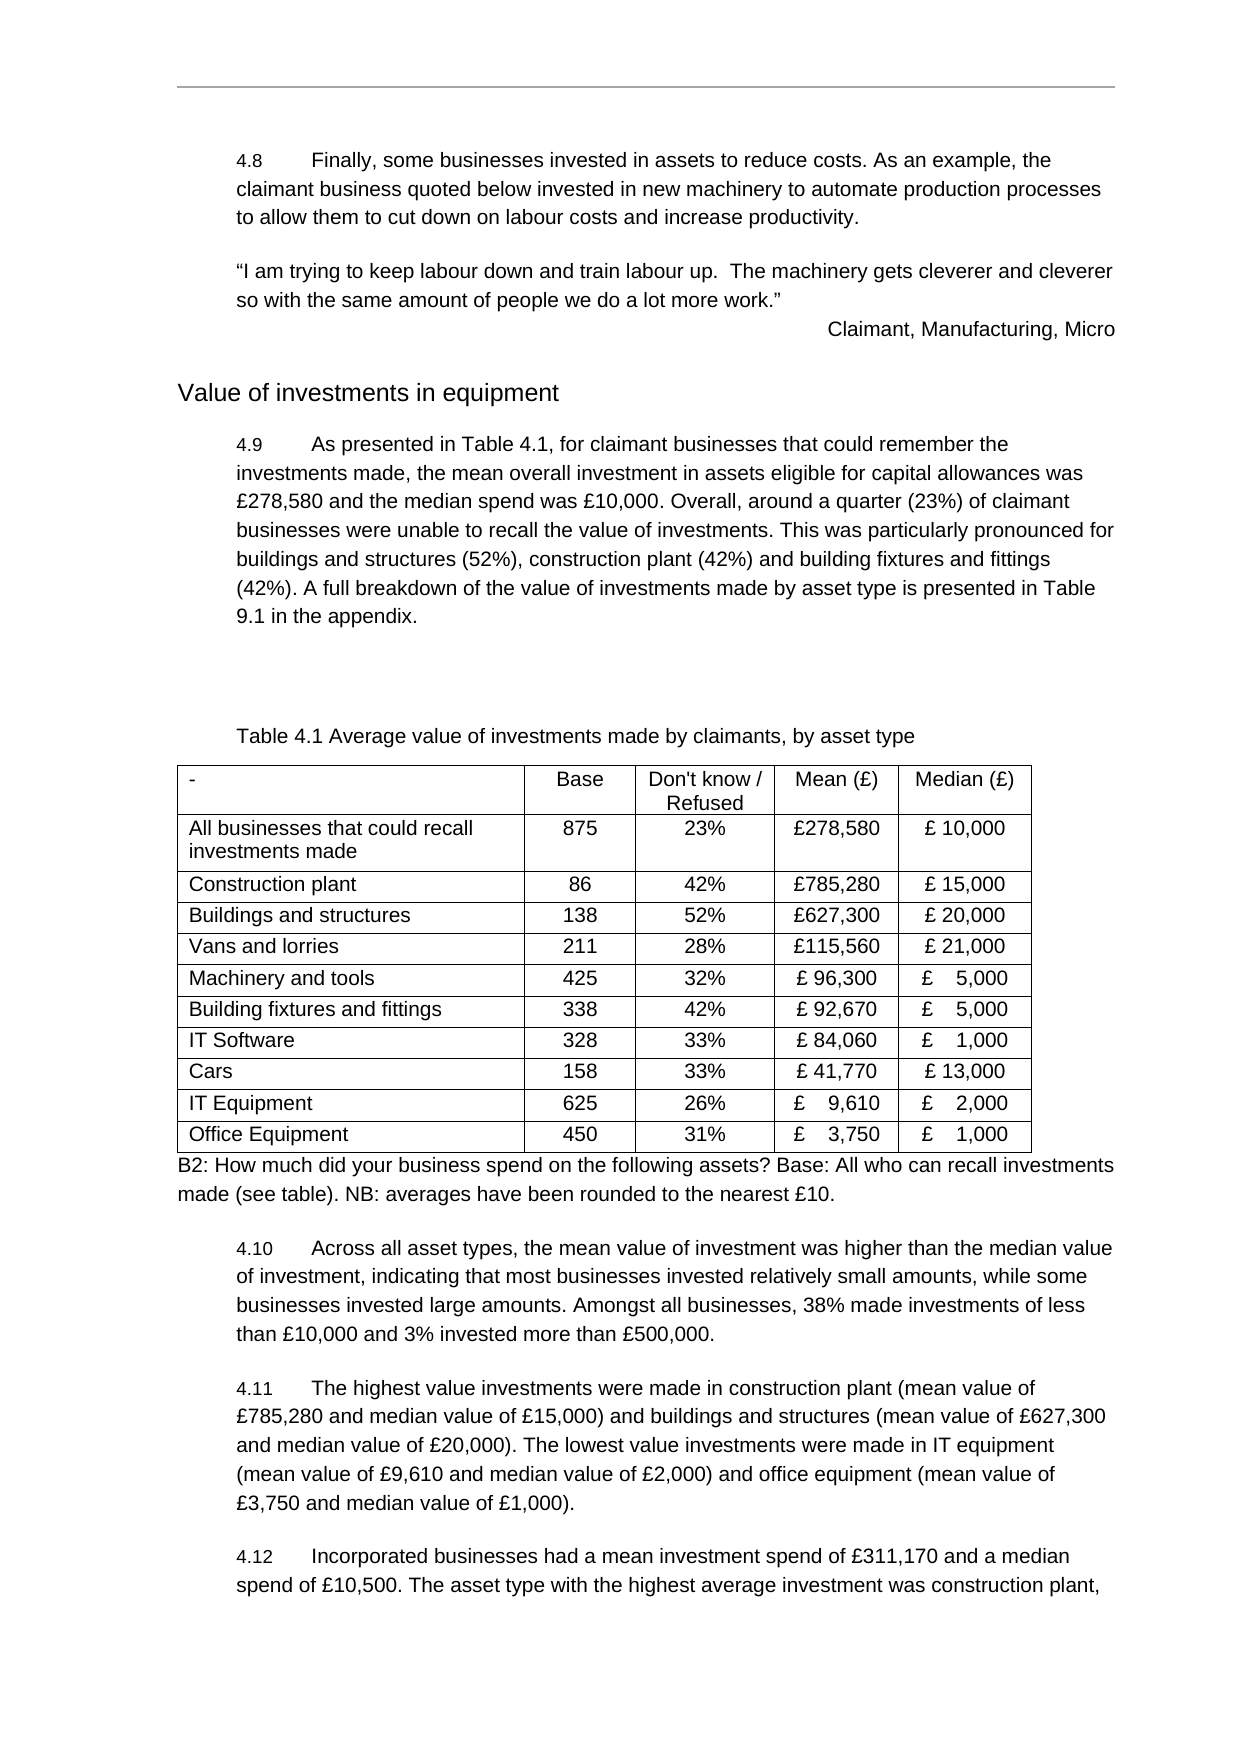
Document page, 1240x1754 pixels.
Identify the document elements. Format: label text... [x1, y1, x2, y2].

table_cell £ 20,000 [899, 903, 1031, 933]
table_cell £ 84,060 [775, 1028, 898, 1058]
table_cell £278,580 [775, 815, 898, 871]
table_cell Building fixtures and fittings [178, 997, 524, 1027]
table_cell 211 [525, 934, 635, 964]
table_cell £ 5,000 [899, 997, 1031, 1027]
table_header Mean (£) [775, 766, 898, 814]
table_cell IT Equipment [178, 1090, 524, 1121]
table_cell £ 92,670 [775, 997, 898, 1027]
table_header Median (£) [899, 766, 1031, 814]
table_cell £ 9,610 [775, 1090, 898, 1121]
table_header Base [525, 766, 635, 814]
table_cell £627,300 [775, 903, 898, 933]
table_cell Cars [178, 1059, 524, 1089]
table_cell £ 5,000 [899, 965, 1031, 996]
table_cell Buildings and structures [178, 903, 524, 933]
table_cell 158 [525, 1059, 635, 1089]
table_cell 52% [636, 903, 774, 933]
table_cell All businesses that could recall investments made [178, 815, 524, 871]
table_cell £ 1,000 [899, 1122, 1031, 1152]
table_cell Vans and lorries [178, 934, 524, 964]
table_cell 875 [525, 815, 635, 871]
text Claimant, Manufacturing, Micro [177, 316, 1115, 340]
list As presented in Table 4.1, for claimant businesses that could remember the investments made, the mean overall investment in assets eligible for capital allowances was £278,580 and the median spend was £10,000. Overall, around a quarter (23%) of claimant businesses were unable to recall the value of investments. This was particularly pronounced for buildings and structures (52%), construction plant (42%) and building fixtures and fittings (42%). A full breakdown of the value of investments made by asset type is presented in Table 9.1 in the appendix. [236, 432, 1115, 628]
subtitle Value of investments in equipment [177, 378, 1115, 407]
table_cell 33% [636, 1028, 774, 1058]
table_cell 42% [636, 997, 774, 1027]
table_cell 450 [525, 1122, 635, 1152]
list The highest value investments were made in construction plant (mean value of £785,280 and median value of £15,000) and buildings and structures (mean value of £627,300 and median value of £20,000). The lowest value investments were made in IT equipment (mean value of £9,610 and median value of £2,000) and office equipment (mean value of £3,750 and median value of £1,000). [236, 1375, 1115, 1514]
table_cell 23% [636, 815, 774, 871]
table_cell £ 96,300 [775, 965, 898, 996]
table_cell £ 41,770 [775, 1059, 898, 1089]
text “I am trying to keep labour down and train labour up. The machinery gets cleverer and cleverer so with the same amount of people we do a lot more work.” [236, 259, 1115, 312]
table_cell 86 [525, 872, 635, 902]
table_cell Office Equipment [178, 1122, 524, 1152]
table_cell £ 2,000 [899, 1090, 1031, 1121]
table_cell 328 [525, 1028, 635, 1058]
table_cell 138 [525, 903, 635, 933]
table_cell Machinery and tools [178, 965, 524, 996]
list Across all asset types, the mean value of investment was higher than the median value of investment, indicating that most businesses invested relatively small amounts, while some businesses invested large amounts. Amongst all businesses, 38% made investments of less than £10,000 and 3% invested more than £500,000. [236, 1235, 1115, 1346]
table_cell £ 10,000 [899, 815, 1031, 871]
table_cell 338 [525, 997, 635, 1027]
table_cell £115,560 [775, 934, 898, 964]
table_cell £ 3,750 [775, 1122, 898, 1152]
table_header - [178, 766, 524, 814]
table_cell 33% [636, 1059, 774, 1089]
table_cell £ 1,000 [899, 1028, 1031, 1058]
table_cell 425 [525, 965, 635, 996]
table_cell 31% [636, 1122, 774, 1152]
table_cell IT Software [178, 1028, 524, 1058]
list Incorporated businesses had a mean investment spend of £311,170 and a median spend of £10,500. The asset type with the highest average investment was construction plant, with a mean value of £1,361,060 and median value of £130,000. Unincorporated businesses had a mean investment spend of £29,810 and a median spend of £3,000. The asset with the highest average investment was buildings and structures, with a mean value of £226,190 and median value of £44,000. [236, 1544, 1115, 1597]
table_cell £ 21,000 [899, 934, 1031, 964]
table_cell £ 15,000 [899, 872, 1031, 902]
table_cell £785,280 [775, 872, 898, 902]
list Finally, some businesses invested in assets to reduce costs. As an example, the claimant business quoted below invested in new machinery to automate production processes to allow them to cut down on labour costs and increase productivity. [236, 148, 1115, 229]
table_cell 625 [525, 1090, 635, 1121]
table_cell 26% [636, 1090, 774, 1121]
table_header Don't know / Refused [636, 766, 774, 814]
table_cell 42% [636, 872, 774, 902]
table_cell 32% [636, 965, 774, 996]
table_cell Construction plant [178, 872, 524, 902]
table_cell 28% [636, 934, 774, 964]
text B2: How much did your business spend on the following assets? Base: All who can recall investments made (see table). NB: averages have been rounded to the nearest £10. [177, 1153, 1115, 1206]
table_cell £ 13,000 [899, 1059, 1031, 1089]
text Table 4.1 Average value of investments made by claimants, by asset type [192, 724, 1115, 748]
